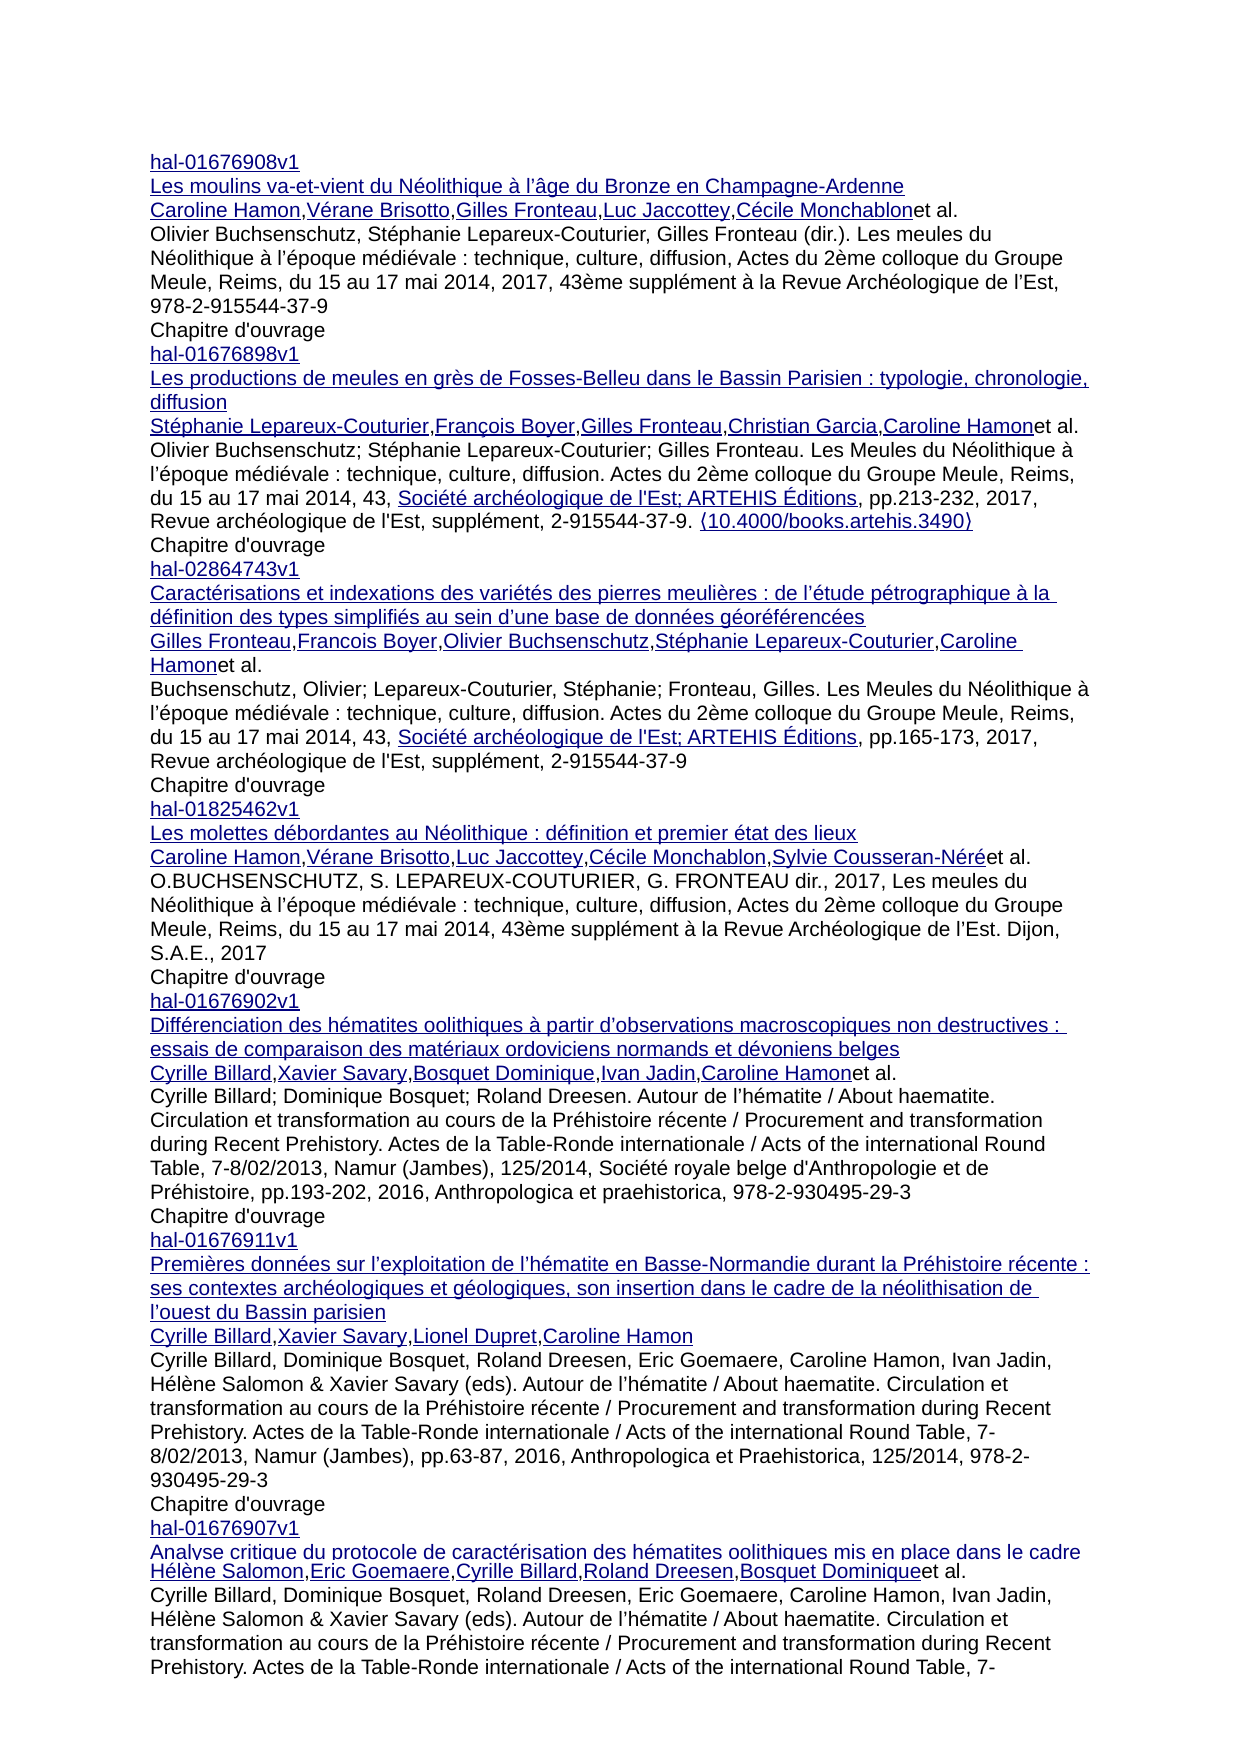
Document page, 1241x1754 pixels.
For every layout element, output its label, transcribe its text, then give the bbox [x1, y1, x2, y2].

table_cell hal-01676908v1 [150, 150, 1090, 174]
table_cell Différenciation des hématites oolithiques à partir d’observations macroscopiques non destructives : essais de comparaison des matériaux ordoviciens normands et dévoniens belges Cyrille Billard,Xavier Savary,Bosquet Dominique,Ivan Jadin,Caroline Hamonet al. Cyrille Billard; Dominique Bosquet; Roland Dreesen. Autour de l’hématite / About haematite. Circulation et transformation au cours de la Préhistoire récente / Procurement and transformation during Recent Prehistory. Actes de la Table-Ronde internationale / Acts of the international Round Table, 7-8/02/2013, Namur (Jambes), 125/2014, Société royale belge d'Anthropologie et de Préhistoire, pp.193-202, 2016, Anthropologica et praehistorica, 978-2-930495-29-3 Chapitre d'ouvrage hal-01676911v1 [150, 1013, 1090, 1252]
table_cell Premières données sur l’exploitation de l’hématite en Basse-Normandie durant la Préhistoire récente : [150, 1252, 1090, 1273]
table_cell Les moulins va-et-vient du Néolithique à l’âge du Bronze en Champagne-Ardenne Caroline Hamon,Vérane Brisotto,Gilles Fronteau,Luc Jaccottey,Cécile Monchablonet al. Olivier Buchsenschutz, Stéphanie Lepareux-Couturier, Gilles Fronteau (dir.). Les meules du Néolithique à l’époque médiévale : technique, culture, diffusion, Actes du 2ème colloque du Groupe Meule, Reims, du 15 au 17 mai 2014, 2017, 43ème supplément à la Revue Archéologique de l’Est, 978-2-915544-37-9 Chapitre d'ouvrage hal-01676898v1 [150, 174, 1090, 366]
table_cell Analyse critique du protocole de caractérisation des hématites oolithiques mis en place dans le cadre du projet collectif de recherche sur L’origine des hématites oolithiques exploitées durant la Préhistoire récente entre l’Eifel (DE) et la Normandie (FR) Hélène Salomon,Eric Goemaere,Cyrille Billard,Roland Dreesen,Bosquet Dominiqueet al. Cyrille Billard, Dominique Bosquet, Roland Dreesen, Eric Goemaere, Caroline Hamon, Ivan Jadin, Hélène Salomon & Xavier Savary (eds). Autour de l’hématite / About haematite. Circulation et transformation au cours de la Préhistoire récente / Procurement and transformation during Recent Prehistory. Actes de la Table-Ronde internationale / Acts of the international Round Table, 7-8/02/2013, Namur (Jambes), pp.225-246, 2016, Anthropologica et Praehistorica, 125/2014, 978-2-930495-29-3 Chapitre d'ouvrage hal-01676913v1 [150, 1540, 1090, 1679]
table_cell Les molettes débordantes au Néolithique : définition et premier état des lieux Caroline Hamon,Vérane Brisotto,Luc Jaccottey,Cécile Monchablon,Sylvie Cousseran-Néréet al. O.BUCHSENSCHUTZ, S. LEPAREUX-COUTURIER, G. FRONTEAU dir., 2017, Les meules du Néolithique à l’époque médiévale : technique, culture, diffusion, Actes du 2ème colloque du Groupe Meule, Reims, du 15 au 17 mai 2014, 43ème supplément à la Revue Archéologique de l’Est. Dijon, S.A.E., 2017 Chapitre d'ouvrage hal-01676902v1 [150, 821, 1090, 1012]
table_cell Les productions de meules en grès de Fosses-Belleu dans le Bassin Parisien : typologie, chronologie, diffusion Stéphanie Lepareux-Couturier,François Boyer,Gilles Fronteau,Christian Garcia,Caroline Hamonet al. Olivier Buchsenschutz; Stéphanie Lepareux-Couturier; Gilles Fronteau. Les Meules du Néolithique à l’époque médiévale : technique, culture, diffusion. Actes du 2ème colloque du Groupe Meule, Reims, du 15 au 17 mai 2014, 43, Société archéologique de l'Est; ARTEHIS Éditions, pp.213-232, 2017, Revue archéologique de l'Est, supplément, 2-915544-37-9. ⟨10.4000/books.artehis.3490⟩ Chapitre d'ouvrage hal-02864743v1 [150, 366, 1090, 581]
table_cell Caractérisations et indexations des variétés des pierres meulières : de l’étude pétrographique à la définition des types simplifiés au sein d’une base de données géoréférencées Gilles Fronteau,Francois Boyer,Olivier Buchsenschutz,Stéphanie Lepareux-Couturier,Caroline Hamonet al. Buchsenschutz, Olivier; Lepareux-Couturier, Stéphanie; Fronteau, Gilles. Les Meules du Néolithique à l’époque médiévale : technique, culture, diffusion. Actes du 2ème colloque du Groupe Meule, Reims, du 15 au 17 mai 2014, 43, Société archéologique de l'Est; ARTEHIS Éditions, pp.165-173, 2017, Revue archéologique de l'Est, supplément, 2-915544-37-9 Chapitre d'ouvrage hal-01825462v1 [150, 581, 1090, 821]
table_cell ses contextes archéologiques et géologiques, son insertion dans le cadre de la néolithisation de l’ouest du Bassin parisien Cyrille Billard,Xavier Savary,Lionel Dupret,Caroline Hamon Cyrille Billard, Dominique Bosquet, Roland Dreesen, Eric Goemaere, Caroline Hamon, Ivan Jadin, Hélène Salomon & Xavier Savary (eds). Autour de l’hématite / About haematite. Circulation et transformation au cours de la Préhistoire récente / Procurement and transformation during Recent Prehistory. Actes de la Table-Ronde internationale / Acts of the international Round Table, 7-8/02/2013, Namur (Jambes), pp.63-87, 2016, Anthropologica et Praehistorica, 125/2014, 978-2-930495-29-3 Chapitre d'ouvrage hal-01676907v1 [150, 1274, 1090, 1539]
